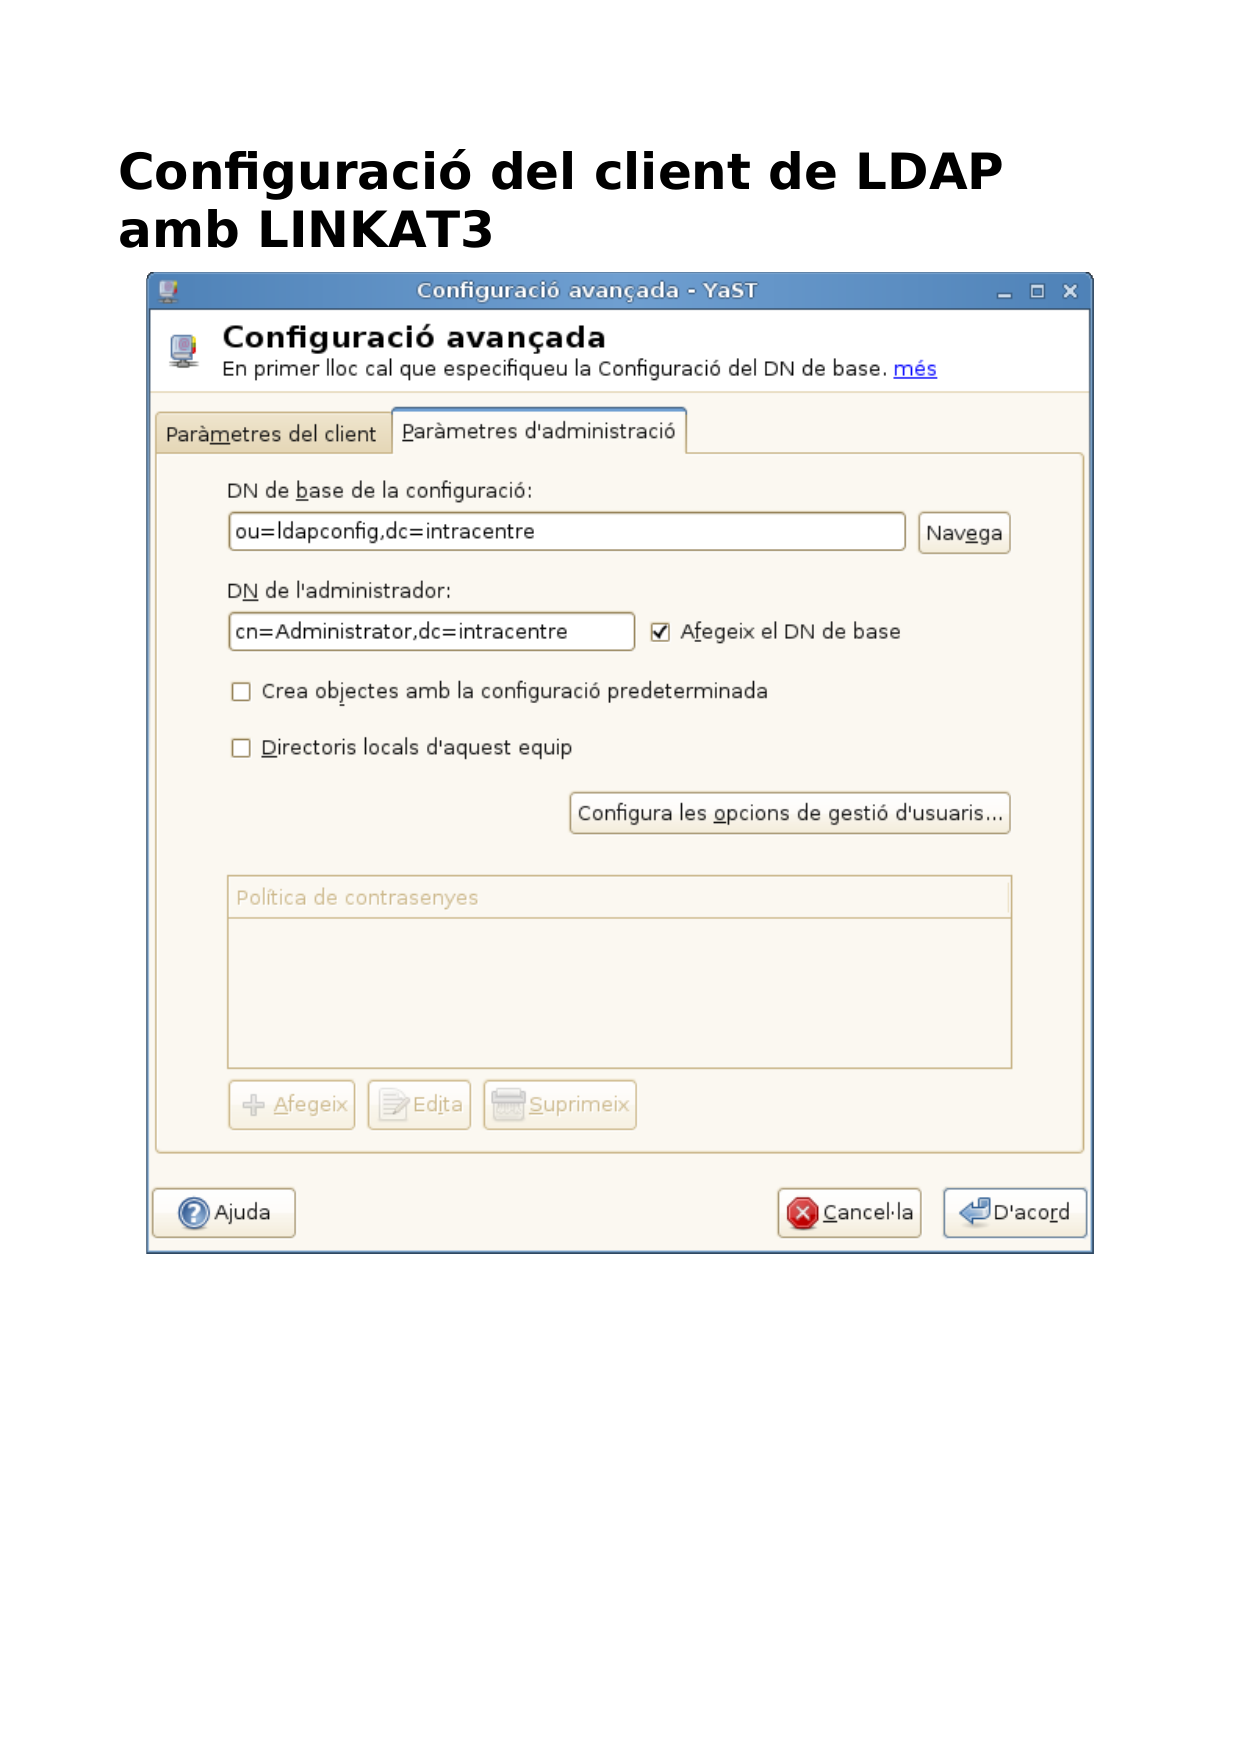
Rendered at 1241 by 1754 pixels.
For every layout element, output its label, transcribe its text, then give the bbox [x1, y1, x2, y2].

picture [146, 272, 1094, 1254]
subtitle Configuració del client de LDAP amb LINKAT3 [118, 143, 1122, 259]
